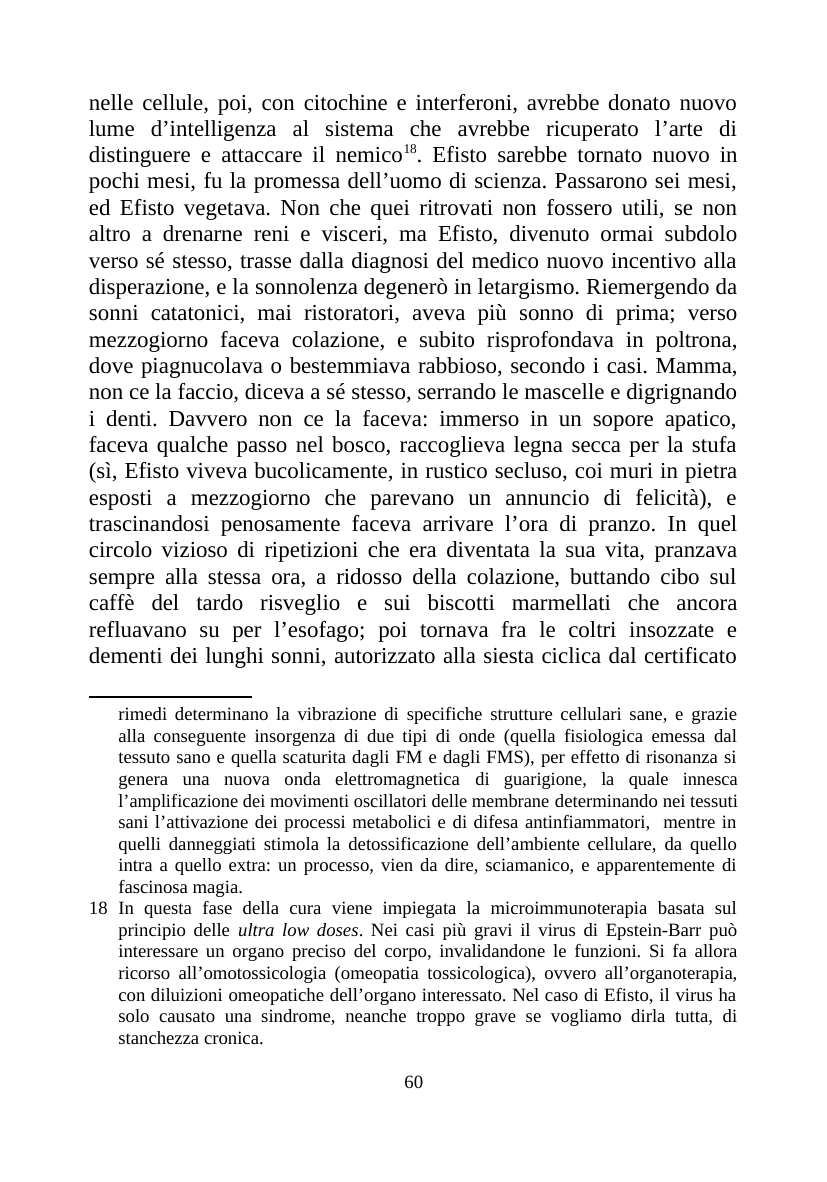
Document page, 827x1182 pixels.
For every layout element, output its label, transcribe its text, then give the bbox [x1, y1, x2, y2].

text In questa fase della cura viene impiegata la microimmunoterapia basata sul principio delle ultra low doses. Nei casi più gravi il virus di Epstein-Barr può interessare un organo preciso del corpo, invalidandone le funzioni. Si fa allora ricorso all’omotossicologia (omeopatia tossicologica), ovvero all’organoterapia, con diluizioni omeopatiche dell’organo interessato. Nel caso di Efisto, il virus ha solo causato una sindrome, neanche troppo grave se vogliamo dirla tutta, di stanchezza cronica. [89, 897, 738, 1048]
text rimedi determinano la vibrazione di specifiche strutture cellulari sane, e grazie alla conseguente insorgenza di due tipi di onde (quella fisiologica emessa dal tessuto sano e quella scaturita dagli FM e dagli FMS), per effetto di risonanza si genera una nuova onda elettromagnetica di guarigione, la quale innesca l’amplificazione dei movimenti oscillatori delle membrane determinando nei tessuti sani l’attivazione dei processi metabolici e di difesa antinfiammatori, mentre in quelli danneggiati stimola la detossificazione dell’ambiente cellulare, da quello intra a quello extra: un processo, vien da dire, sciamanico, e apparentemente di fascinosa magia. [89, 703, 738, 897]
text Con quel poco di sussistenza che gli era rimasta, si era ritirato a vivere in una casetta in collina. Eternamente stanco, eternamente seduto, passava le giornate come un vecchio senza più forze. Si svegliava verso mezzogiorno, intorpidito e scemo, mentre il sole dilagava sui colli, gli altri uomini erano svegli da cinque ore, avevano prodotto, avevano amato, avevano goduto di quella mattinata contro il cui apice lui bestemmiava. Le cose peggiorarono quando tornò dal medico quantistico. Il dottrinario lo affabulò con le nuove teorie copernicane di quella scienza elitaria, ed Efisto si compiacque di quelle teorie, costruzioni intellettuali che lo esaltavano: elettrodi capaci di captare le frequenze emesse da ogni singola cellula del corpo e di dialogare in feedback con il testone elettronico del computer; ed ecco la mappatura del corpo di Efisto, iconizzato sul monitor, mentre impugna due manipoli biorisonanti e cinque elettrodi lo collegano al programma satellitare, un data base che tiene aggiornato il registro dei virus a spasso per il mondo, batteri e parassiti: Gioia Berta, la grande mente universale, il gingillo dei fisici Nasa, interpellata dallo strumento, risponderà con informazioni frequenziali, bombarderà il batterio ostile con onde speculari, risonando a precisa altezza e annientandolo, come il soprano che manda in frantumi il cristallo. Il medico avverte Efisto che l’Epstein-Barr è virus birbante, della famigliola herpes, capace di spacciarsi per vitalissima cellula e, allertato il fronte di guardia, di annidarsi in frammenti nei nuclei di qualche distretto. Ed ecco che il fronte di guardia ha mandato in giro i suoi scagnozzi a manganellare a casaccio tutto quello che gli capita a tiro: le ronde, queste stupide sempre all’erta, vedono comunisti ovunque, ohi ohi, anche una cellula sana, paffuta e vigorosa, si è presa una randellata. A Efisto era chiaro il concetto, il suo immunitario era spossato per tutto quel lavoro; i vigilantes, con le loro tute mimetiche, poveri bamboccioni, erano ormai stremati e impotenti. Ma il quantista aveva i suoi ritrovati in varia diluizione da propinargli: prima, con veleno di serpentello, avrebbe stanato i frammenti virali sequestrati nelle cellule, poi, con citochine e interferoni, avrebbe donato nuovo lume d’intelligenza al sistema che avrebbe ricuperato l’arte di distinguere e attaccare il nemico. Efisto sarebbe tornato nuovo in pochi mesi, fu la promessa dell’uomo di scienza. Passarono sei mesi, ed Efisto vegetava. Non che quei ritrovati non fossero utili, se non altro a drenarne reni e visceri, ma Efisto, divenuto ormai subdolo verso sé stesso, trasse dalla diagnosi del medico nuovo incentivo alla disperazione, e la sonnolenza degenerò in letargismo. Riemergendo da sonni catatonici, mai ristoratori, aveva più sonno di prima; verso mezzogiorno faceva colazione, e subito risprofondava in poltrona, dove piagnucolava o bestemmiava rabbioso, secondo i casi. Mamma, non ce la faccio, diceva a sé stesso, serrando le mascelle e digrignando i denti. Davvero non ce la faceva: immerso in un sopore apatico, faceva qualche passo nel bosco, raccoglieva legna secca per la stufa (sì, Efisto viveva bucolicamente, in rustico secluso, coi muri in pietra esposti a mezzogiorno che parevano un annuncio di felicità), e trascinandosi penosamente faceva arrivare l’ora di pranzo. In quel circolo vizioso di ripetizioni che era diventata la sua vita, pranzava sempre alla stessa ora, a ridosso della colazione, buttando cibo sul caffè del tardo risveglio e sui biscotti marmellati che ancora refluavano su per l’esofago; poi tornava fra le coltri insozzate e dementi dei lunghi sonni, autorizzato alla siesta ciclica dal certificato medico che lo invalidava per sempre: lui era lo Stanco Cronico. Qualche volta sembrava ricuperare un po’ di vigore; si svegliava con una sensazione di ringiovanimento, faceva qualche flessione, si sbarbava, faceva colazione, ma la stanchezza lo riprendeva all’improvviso, con la stessa fiammata di quell’effimero vigore. [89, 88, 738, 668]
